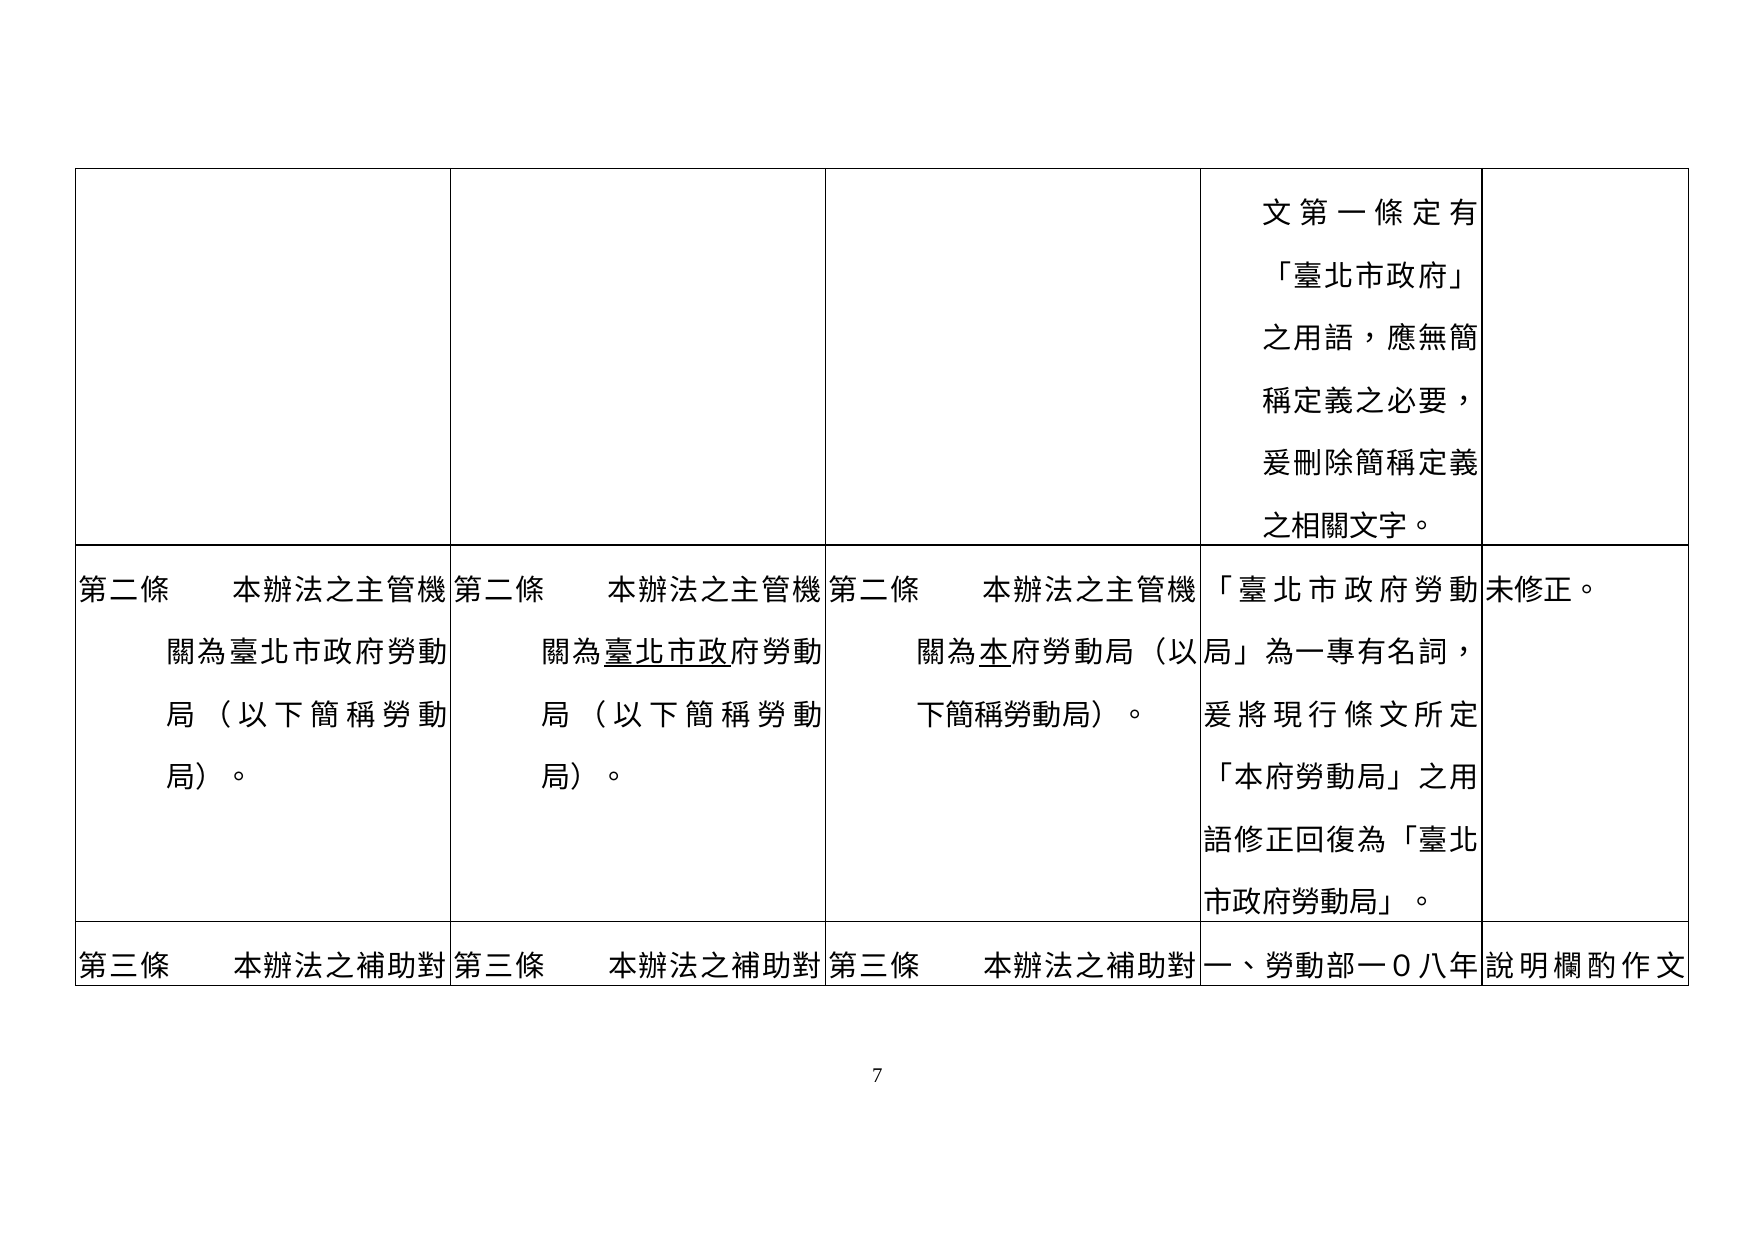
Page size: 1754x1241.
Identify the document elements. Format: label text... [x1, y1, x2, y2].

table_cell 第二條 本辦法之主管機關為臺北市政府勞動局（以下簡稱勞動局）。 [76, 546, 450, 921]
table_cell 未修正。 [1483, 546, 1688, 921]
table_cell 第三條 本辦法之補助對 [826, 922, 1200, 984]
table_cell [76, 169, 450, 544]
table_cell 文第一條定有「臺北市政府」之用語，應無簡稱定義之必要，爰刪除簡稱定義之相關文字。 [1201, 169, 1481, 544]
table_cell 說明欄酌作文 [1483, 922, 1688, 984]
table_cell [451, 169, 825, 544]
table_cell 「臺北市政府勞動局」為一專有名詞，爰將現行條文所定「本府勞動局」之用語修正回復為「臺北市政府勞動局」。 [1201, 546, 1481, 921]
table_cell [1483, 169, 1688, 544]
table_cell [826, 169, 1200, 544]
table_cell 第三條 本辦法之補助對 [76, 922, 450, 984]
table_cell 第二條 本辦法之主管機關為臺北市政府勞動局（以下簡稱勞動局）。 [451, 546, 825, 921]
table_cell 一、勞動部一０八年 [1201, 922, 1481, 984]
table_cell 第二條 本辦法之主管機關為本府勞動局（以下簡稱勞動局）。 [826, 546, 1200, 921]
table_cell 第三條 本辦法之補助對 [451, 922, 825, 984]
